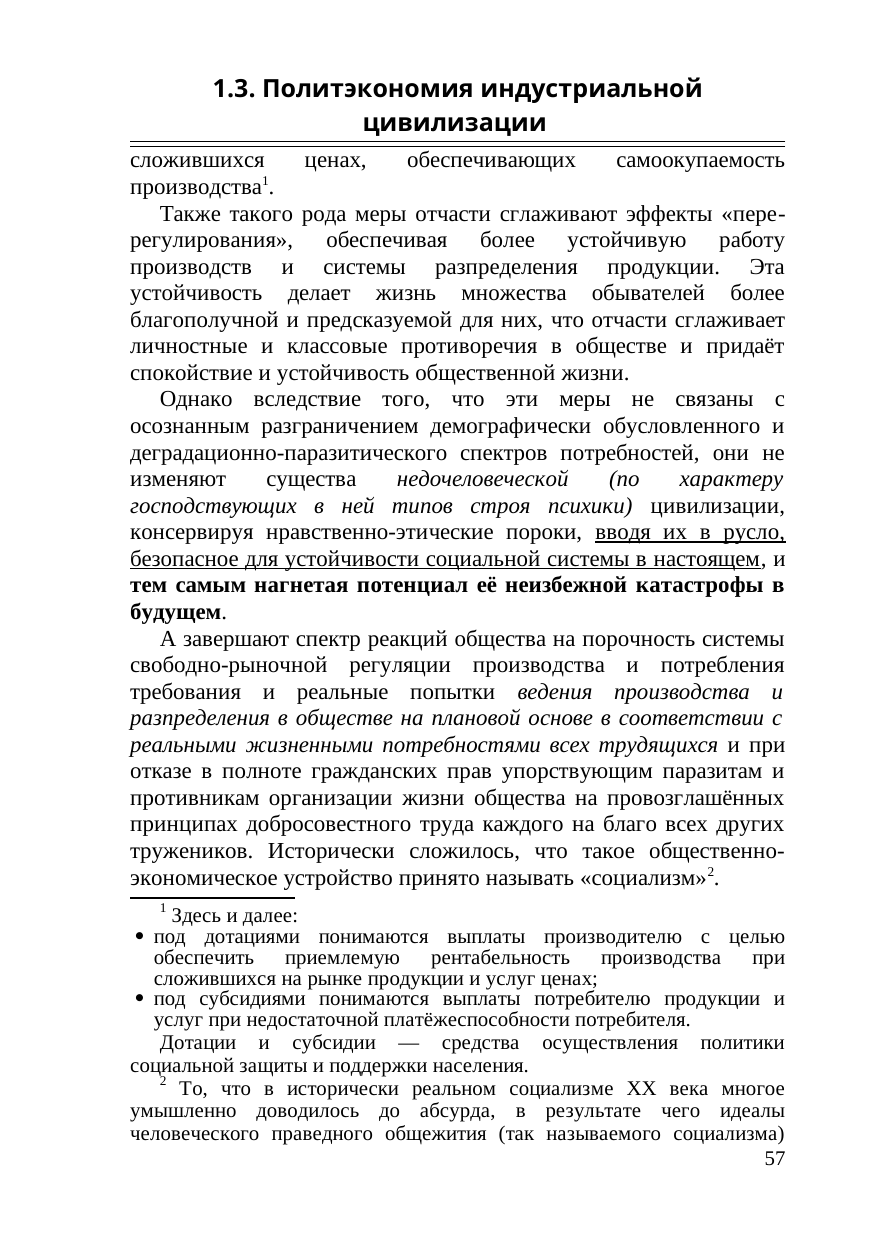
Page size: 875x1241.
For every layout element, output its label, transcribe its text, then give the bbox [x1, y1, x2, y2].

list под дотациями понимаются выплаты производителю с целью обеспечить приемлемую рентабельность производства при сложившихся на рынке продукции и услуг ценах; [136, 927, 785, 989]
text Однако вследствие того, что эти меры не связаны с осознанным разграничением демографически обусловленного и деградационно-паразитического спектров потребностей, они не изменяют существа недочеловеческой (по характеру господствующих в ней типов строя психики) цивилизации, консервируя нравственно-эти­ческие пороки, вводя их в русло, безопасное для устойчивости социальной системы в настоящем, и тем самым нагнетая потенциал её неизбежной катастрофы в будущем. [130, 385, 785, 624]
text А завершают спектр реакций общества на порочность системы свободно-рыночной регуляции производства и потребления требования и реальные попытки ведения производства и разпределения в обществе на плановой основе в соответствии с реальными жизненными потребностями всех трудящихся и при отказе в полноте гражданских прав упорствующим паразитам и противникам организации жизни общества на провозглашённых принципах добросовестного труда каждого на благо всех других тружеников. Исторически сложилось, что такое общественно-эконо­ми­чес­кое устройство принято называть «социализм». [130, 624, 785, 890]
text сложившихся ценах, обе­с­печивающих самоокупаемость производства. [130, 147, 785, 199]
text То, что в исторически реальном социализме ХХ века многое умышленно доводилось до абсурда, в результате чего идеалы человеческого праведного общежития (так называемого социализма) [130, 1077, 785, 1145]
text Также такого рода меры отчасти сглаживают эффекты «пере­регу­лиро­вания», обес­печивая более устойчивую работу производств и системы разпределения продукции. Эта устойчивость делает жизнь множества обывателей более благополучной и пред­сказуемой для них, что отчасти сглаживает личностные и классовые противоречия в обществе и придаёт спокойствие и устойчивость общественной жизни. [130, 199, 785, 385]
list под субсидиями понимаются выплаты потребителю продукции и услуг при недостаточной платёжеспособности потребителя. [136, 989, 785, 1031]
text Дотации и субсидии — средства осуществления политики социальной защиты и поддержки населения. [130, 1031, 785, 1077]
text Здесь и далее: [130, 904, 785, 927]
